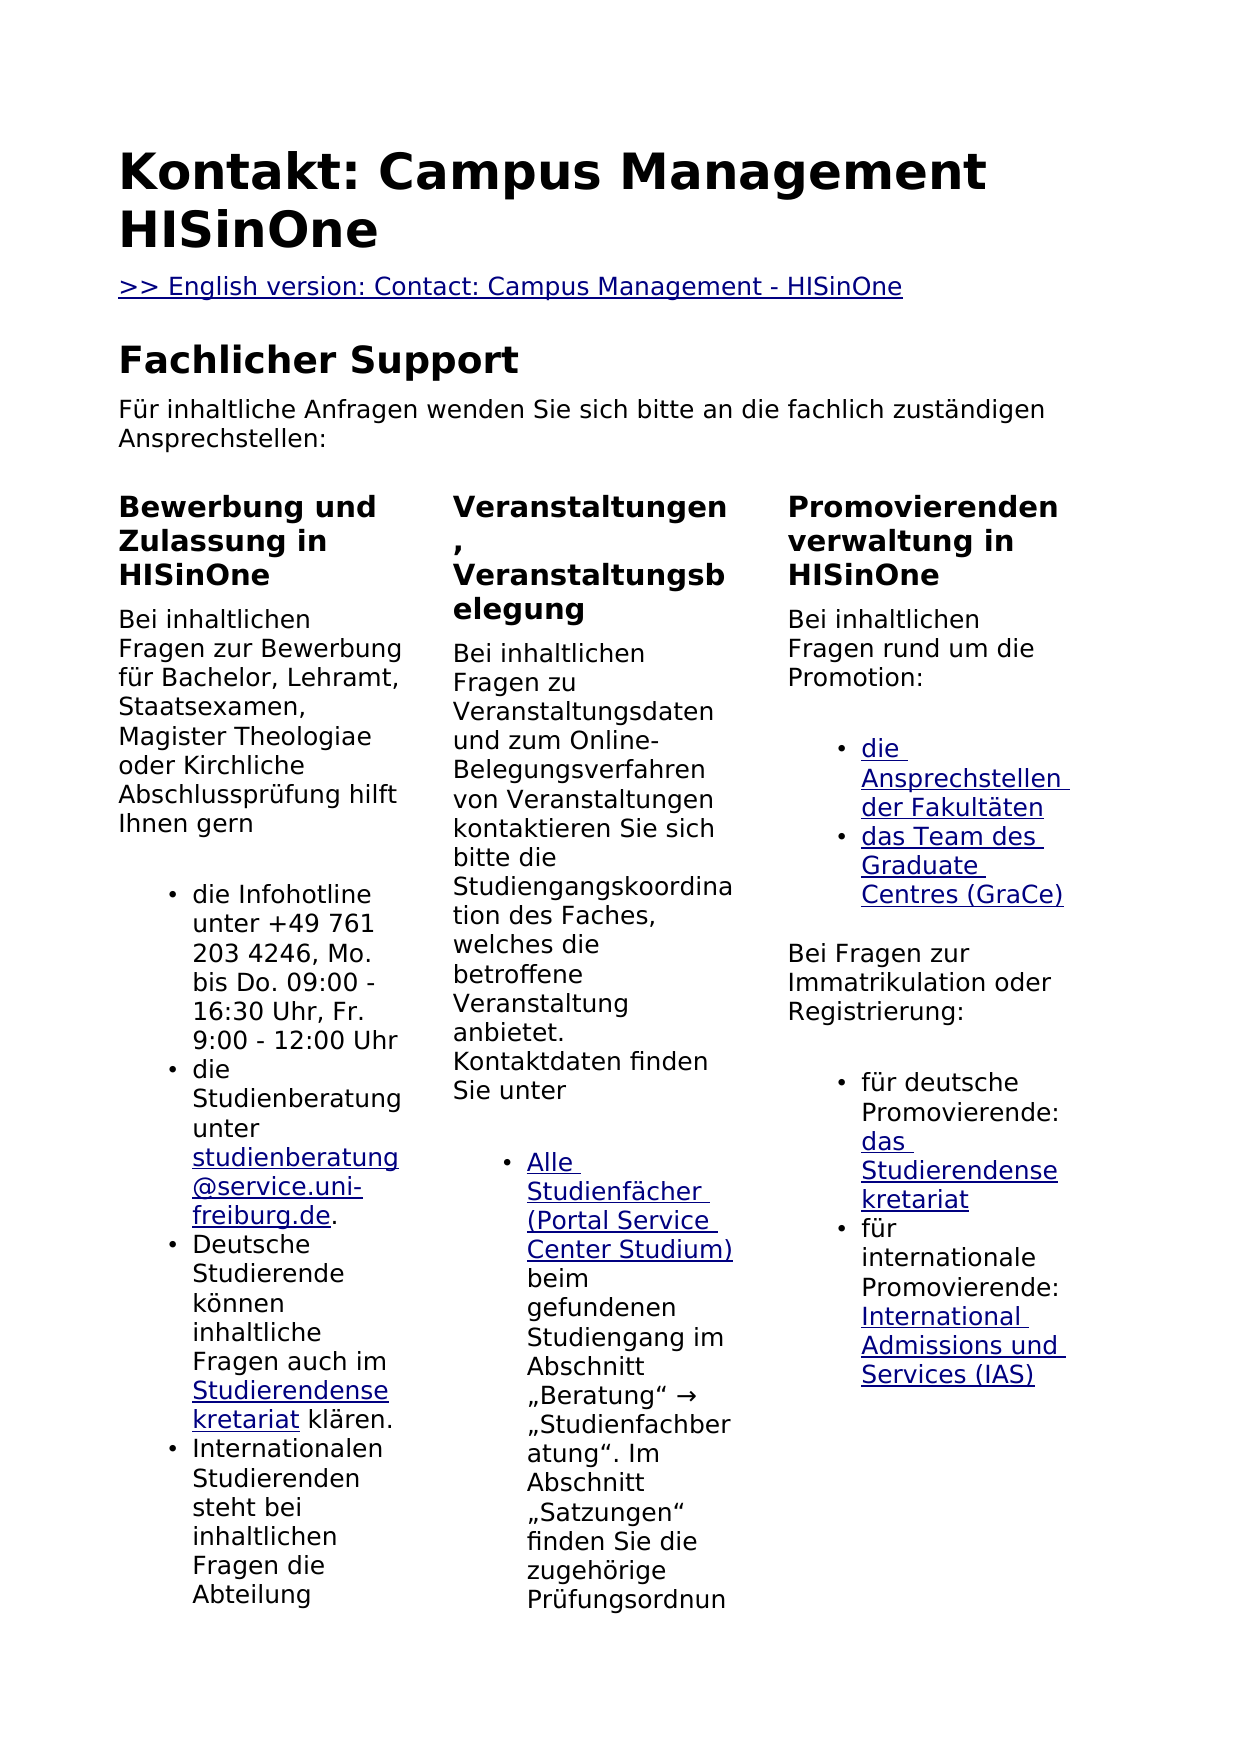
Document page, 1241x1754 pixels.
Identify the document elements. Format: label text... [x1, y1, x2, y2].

text Für inhaltliche Anfragen wenden Sie sich bitte an die fachlich zuständigen Ansprechstellen: [118, 395, 1122, 453]
table_header Bewerbung und Zulassung in HISinOne Bei inhaltlichen Fragen zur Bewerbung für Bachelor, Lehramt, Staatsexamen, Magister Theologiae oder Kirchliche Abschlussprüfung hilft Ihnen gern die Infohotline unter +49 761 203 4246, Mo. bis Do. 09:00 - 16:30 Uhr, Fr. 9:00 - 12:00 Uhr die Studienberatung unter studienberatung@service.uni-freiburg.de. Deutsche Studierende können inhaltliche Fragen auch im Studierendensekretariat klären. Internationalen Studierenden steht bei inhaltlichen Fragen die Abteilung [118, 466, 453, 1614]
text >> English version: Contact: Campus Management - HISinOne [118, 272, 1122, 301]
table_header Veranstaltungen, Veranstaltungsbelegung Bei inhaltlichen Fragen zu Veranstaltungsdaten und zum Online-Belegungsverfahren von Veranstaltungen kontaktieren Sie sich bitte die Studiengangskoordination des Faches, welches die betroffene Veranstaltung anbietet. Kontaktdaten finden Sie unter Alle Studienfächer (Portal Service Center Studium) beim gefundenen Studiengang im Abschnitt „Beratung“ → „Studienfachberatung“. Im Abschnitt „Satzungen“ finden Sie die zugehörige Prüfungsordnung. oder Fakultäten und wissenschaftliche Einrichtungen Prüfungen, Prüfungsanmeldung Prüfungsanmeldung und Abruf von Leistungsübersichten erfolgt in HISinOne. Leistungsübersichten aus LSF sind nur noch über das Prüfungsamt anzufordern. Bei inhaltlichen Fragen kontaktieren Sie bitte die zuständigen Prüfungsämter. Kontaktdaten finden Sie unter Alle Studienfächer (Portal Service Center Studium) beim gefundenen Studiengang im Abschnitt „Beratung“ > „Prüfungsamt“. Im Abschnitt „Satzungen“ finden Sie die zugehörige Prüfungsordnung. oder Fakultäten und wissenschaftliche Einrichtungen [453, 466, 787, 1614]
subtitle Kontakt: Campus Management HISinOne [118, 143, 1122, 259]
subtitle Fachlicher Support [118, 339, 1122, 382]
table_header Promovierendenverwaltung in HISinOne Bei inhaltlichen Fragen rund um die Promotion: die Ansprechstellen der Fakultäten das Team des Graduate Centres (GraCe) Bei Fragen zur Immatrikulation oder Registrierung: für deutsche Promovierende: das Studierendensekretariat für internationale Promovierende: International Admissions und Services (IAS) [788, 466, 1122, 1614]
